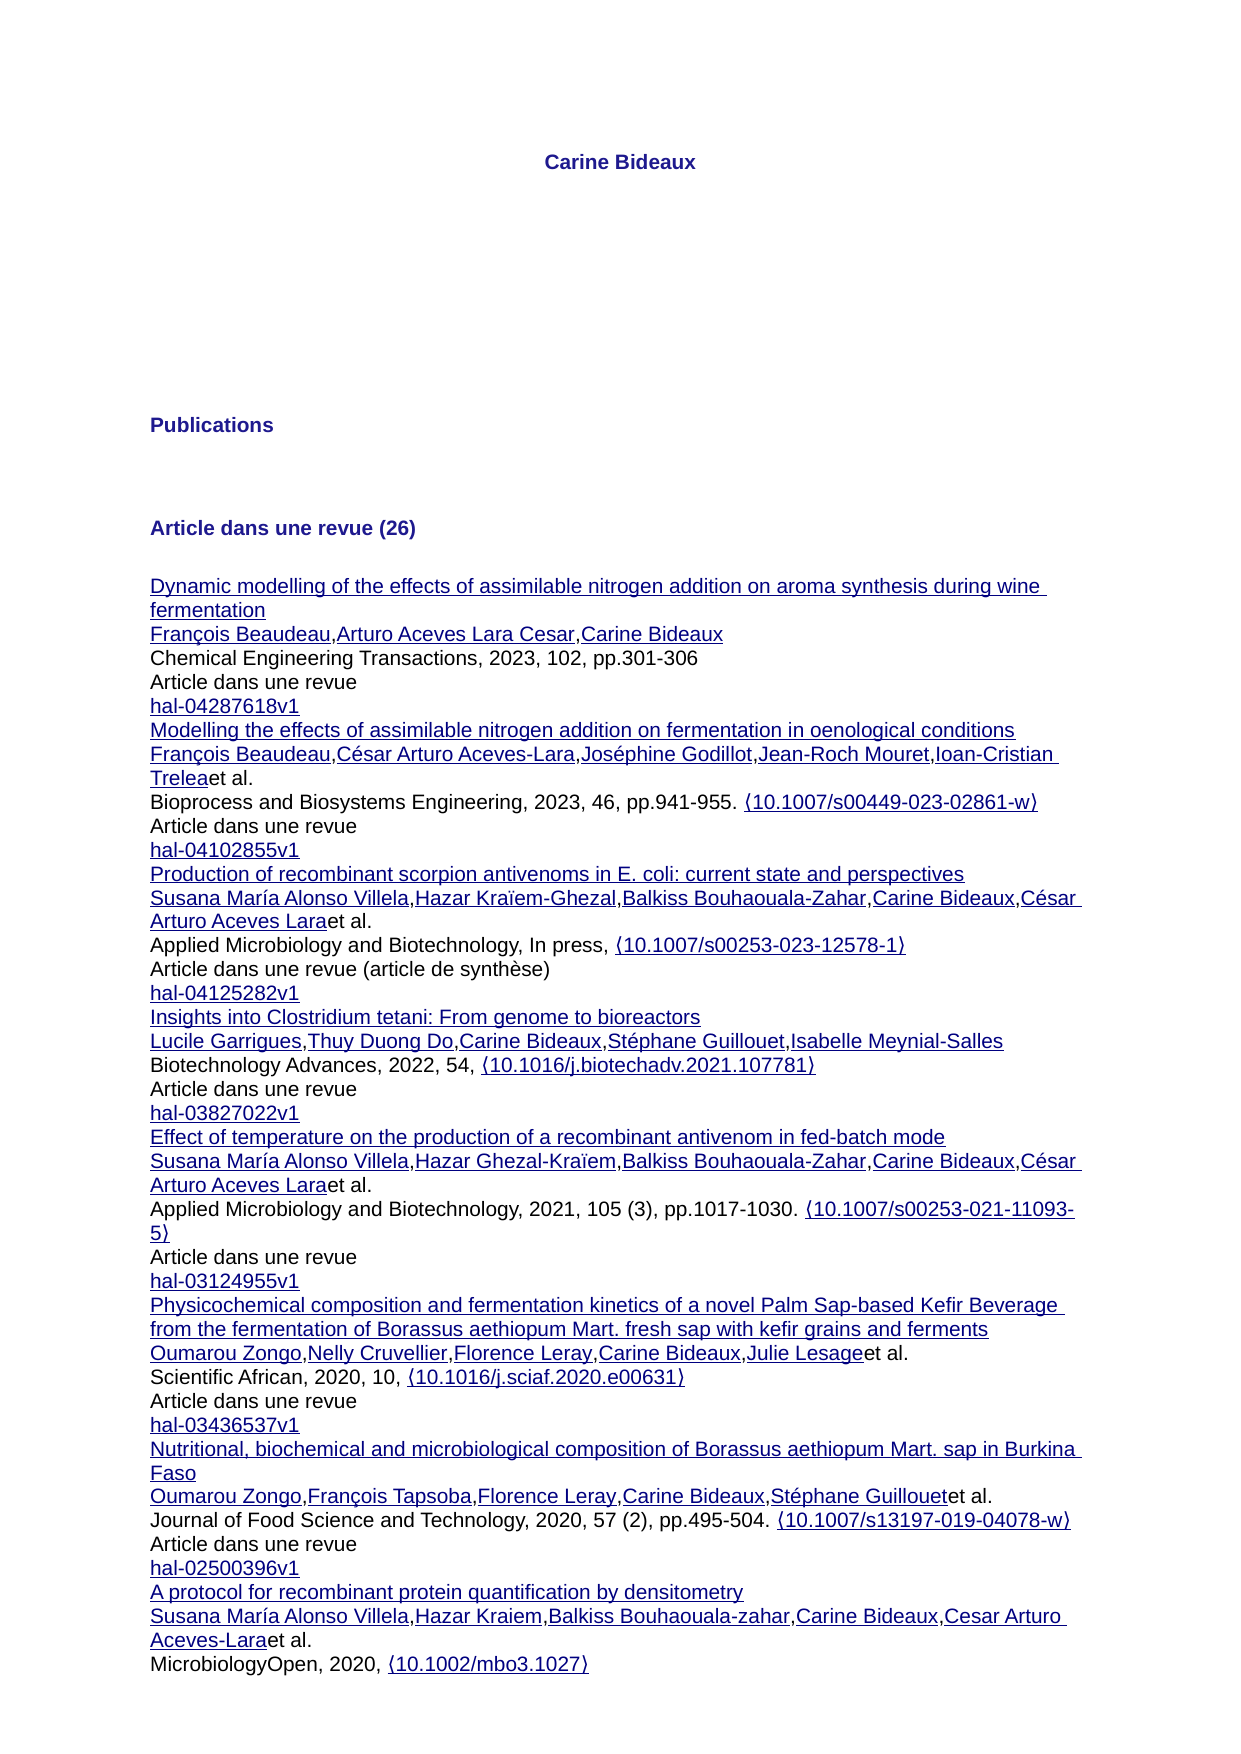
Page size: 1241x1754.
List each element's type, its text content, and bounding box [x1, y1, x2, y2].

table_cell Modelling the effects of assimilable nitrogen addition on fermentation in oenological conditions François Beaudeau,César Arturo Aceves-Lara,Joséphine Godillot,Jean-Roch Mouret,Ioan-Cristian Treleaet al. Bioprocess and Biosystems Engineering, 2023, 46, pp.941-955. ⟨10.1007/s00449-023-02861-w⟩ Article dans une revue hal-04102855v1 [150, 718, 1090, 861]
table_cell Physicochemical composition and fermentation kinetics of a novel Palm Sap-based Kefir Beverage from the fermentation of Borassus aethiopum Mart. fresh sap with kefir grains and ferments Oumarou Zongo,Nelly Cruvellier,Florence Leray,Carine Bideaux,Julie Lesageet al. Scientific African, 2020, 10, ⟨10.1016/j.sciaf.2020.e00631⟩ Article dans une revue hal-03436537v1 [150, 1293, 1090, 1436]
subtitle Article dans une revue (26) [150, 516, 1090, 539]
table_cell Insights into Clostridium tetani: From genome to bioreactors Lucile Garrigues,Thuy Duong Do,Carine Bideaux,Stéphane Guillouet,Isabelle Meynial-Salles Biotechnology Advances, 2022, 54, ⟨10.1016/j.biotechadv.2021.107781⟩ Article dans une revue hal-03827022v1 [150, 1005, 1090, 1125]
table_header Dynamic modelling of the effects of assimilable nitrogen addition on aroma synthesis during wine fermentation François Beaudeau,Arturo Aceves Lara Cesar,Carine Bideaux Chemical Engineering Transactions, 2023, 102, pp.301-306 Article dans une revue hal-04287618v1 [150, 574, 1090, 718]
table_cell Production of recombinant scorpion antivenoms in E. coli: current state and perspectives Susana María Alonso Villela,Hazar Kraïem-Ghezal,Balkiss Bouhaouala-Zahar,Carine Bideaux,César Arturo Aceves Laraet al. Applied Microbiology and Biotechnology, In press, ⟨10.1007/s00253-023-12578-1⟩ Article dans une revue (article de synthèse) hal-04125282v1 [150, 861, 1090, 1005]
subtitle Publications [150, 412, 1090, 436]
table_cell Effect of temperature on the production of a recombinant antivenom in fed-batch mode Susana María Alonso Villela,Hazar Ghezal-Kraïem,Balkiss Bouhaouala-Zahar,Carine Bideaux,César Arturo Aceves Laraet al. Applied Microbiology and Biotechnology, 2021, 105 (3), pp.1017-1030. ⟨10.1007/s00253-021-11093-5⟩ Article dans une revue hal-03124955v1 [150, 1125, 1090, 1293]
subtitle Carine Bideaux [150, 150, 1090, 174]
table_cell A protocol for recombinant protein quantification by densitometry Susana María Alonso Villela,Hazar Kraiem,Balkiss Bouhaouala‐zahar,Carine Bideaux,Cesar Arturo Aceves-Laraet al. MicrobiologyOpen, 2020, ⟨10.1002/mbo3.1027⟩ [150, 1580, 1090, 1676]
table_cell Nutritional, biochemical and microbiological composition of Borassus aethiopum Mart. sap in Burkina Faso Oumarou Zongo,François Tapsoba,Florence Leray,Carine Bideaux,Stéphane Guillouetet al. Journal of Food Science and Technology, 2020, 57 (2), pp.495-504. ⟨10.1007/s13197-019-04078-w⟩ Article dans une revue hal-02500396v1 [150, 1436, 1090, 1580]
